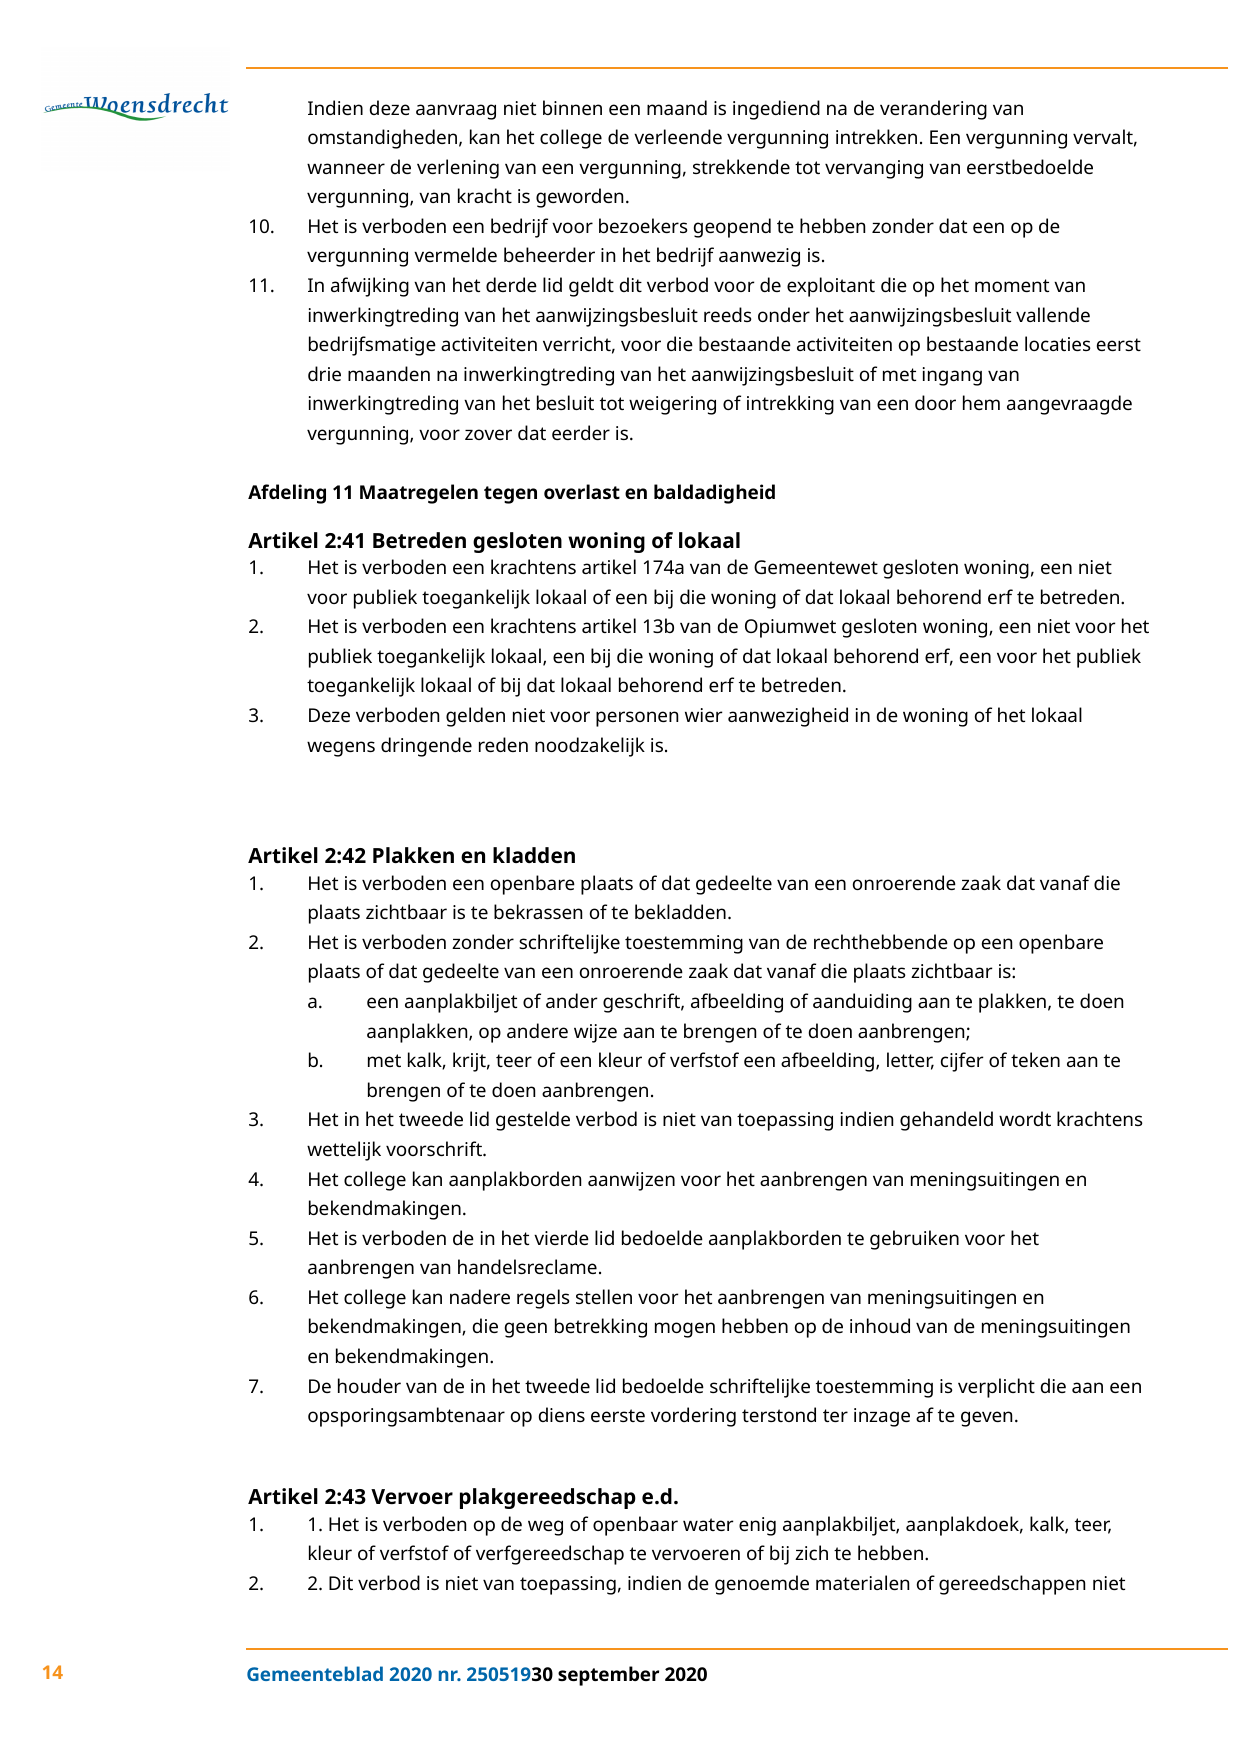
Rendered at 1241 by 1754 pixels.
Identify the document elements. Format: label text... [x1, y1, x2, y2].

list Het college kan aanplakborden aanwijzen voor het aanbrengen van meningsuitingen en bekendmakingen. [248, 1166, 1152, 1221]
list Het is verboden de in het vierde lid bedoelde aanplakborden te gebruiken voor het aanbrengen van handelsreclame. [248, 1225, 1152, 1280]
list In afwijking van het derde lid geldt dit verbod voor de exploitant die op het moment van inwerkingtreding van het aanwijzingsbesluit reeds onder het aanwijzingsbesluit vallende bedrijfsmatige activiteiten verricht, voor die bestaande activiteiten op bestaande locaties eerst drie maanden na inwerkingtreding van het aanwijzingsbesluit of met ingang van inwerkingtreding van het besluit tot weigering of intrekking van een door hem aangevraagde vergunning, voor zover dat eerder is. [248, 272, 1152, 446]
text Artikel 2:43 Vervoer plakgereedschap e.d. [248, 1482, 1152, 1511]
list Het is verboden een bedrijf voor bezoekers geopend te hebben zonder dat een op de vergunning vermelde beheerder in het bedrijf aanwezig is. [248, 213, 1152, 268]
list Het is verboden een openbare plaats of dat gedeelte van een onroerende zaak dat vanaf die plaats zichtbaar is te bekrassen of te bekladden. [248, 870, 1152, 925]
list een aanplakbiljet of ander geschrift, afbeelding of aanduiding aan te plakken, te doen aanplakken, op andere wijze aan te brengen of te doen aanbrengen; [307, 988, 1152, 1043]
list 1. Het is verboden op de weg of openbaar water enig aanplakbiljet, aanplakdoek, kalk, teer, kleur of verfstof of verfgereedschap te vervoeren of bij zich te hebben. [248, 1511, 1152, 1566]
text Artikel 2:42 Plakken en kladden [248, 841, 1152, 870]
picture [41, 47, 231, 172]
list met kalk, krijt, teer of een kleur of verfstof een afbeelding, letter, cijfer of teken aan te brengen of te doen aanbrengen. [307, 1047, 1152, 1103]
list De houder van de in het tweede lid bedoelde schriftelijke toestemming is verplicht die aan een opsporingsambtenaar op diens eerste vordering terstond ter inzage af te geven. [248, 1373, 1152, 1428]
text Afdeling 11 Maatregelen tegen overlast en baldadigheid [248, 479, 1152, 505]
list Het college kan nadere regels stellen voor het aanbrengen van meningsuitingen en bekendmakingen, die geen betrekking mogen hebben op de inhoud van de meningsuitingen en bekendmakingen. [248, 1284, 1152, 1369]
list 2. Dit verbod is niet van toepassing, indien de genoemde materialen of gereedschappen niet [248, 1570, 1152, 1596]
list Het in het tweede lid gestelde verbod is niet van toepassing indien gehandeld wordt krachtens wettelijk voorschrift. [248, 1107, 1152, 1162]
list Het is verboden zonder schriftelijke toestemming van de rechthebbende op een openbare plaats of dat gedeelte van een onroerende zaak dat vanaf die plaats zichtbaar is: [248, 929, 1152, 984]
list Het is verboden een krachtens artikel 13b van de Opiumwet gesloten woning, een niet voor het publiek toegankelijk lokaal, een bij die woning of dat lokaal behorend erf, een voor het publiek toegankelijk lokaal of bij dat lokaal behorend erf te betreden. [248, 613, 1152, 698]
list Deze verboden gelden niet voor personen wier aanwezigheid in de woning of het lokaal wegens dringende reden noodzakelijk is. [248, 702, 1152, 758]
text Artikel 2:41 Betreden gesloten woning of lokaal [248, 526, 1152, 554]
list Indien deze aanvraag niet binnen een maand is ingediend na de verandering van omstandigheden, kan het college de verleende vergunning intrekken. Een vergunning vervalt, wanneer de verlening van een vergunning, strekkende tot vervanging van eerstbedoelde vergunning, van kracht is geworden. [248, 95, 1152, 209]
list Het is verboden een krachtens artikel 174a van de Gemeentewet gesloten woning, een niet voor publiek toegankelijk lokaal of een bij die woning of dat lokaal behorend erf te betreden. [248, 554, 1152, 610]
